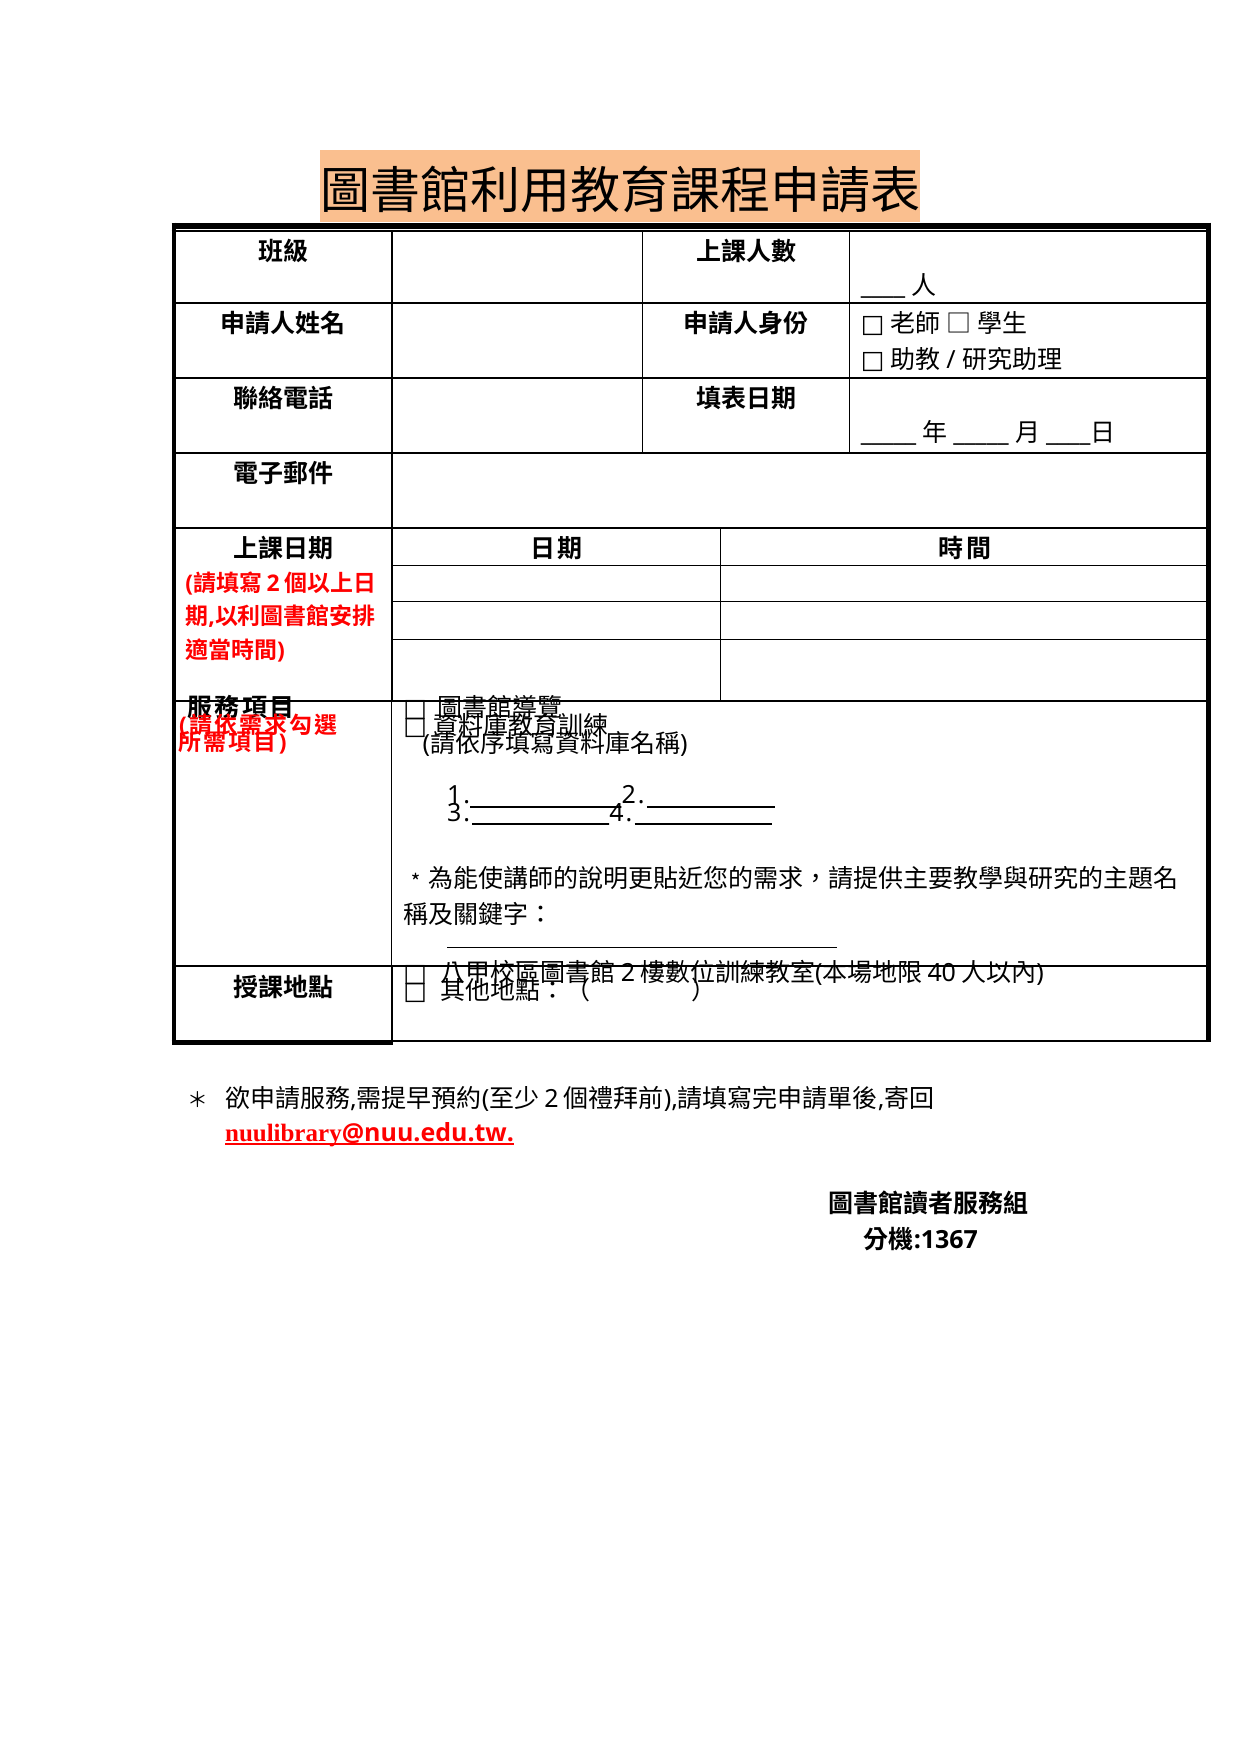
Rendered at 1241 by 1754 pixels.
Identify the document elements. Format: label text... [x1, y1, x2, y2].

table_cell [721, 640, 1206, 700]
table_cell 日期 [393, 529, 720, 565]
table_cell 授課地點 [176, 967, 391, 1040]
table_cell [393, 602, 720, 639]
table_header 上課人數 [643, 232, 849, 302]
table_cell 申請人姓名 [176, 304, 391, 377]
table_cell [393, 454, 1206, 527]
text 圖書館讀者服務組 [187, 1183, 1028, 1219]
table_cell 服務項目 (請依需求勾選 所需項目) [176, 702, 391, 965]
table_cell □ 圖書館導覽 □ 資料庫教育訓練 (請依序填寫資料庫名稱) 2. 3. 4. ﹡為能使講師的說明更貼近您的需求，請提供主要教學與研究的主題名稱及關鍵字： [392, 702, 1206, 965]
table_cell [721, 602, 1206, 639]
table_header 班級 [176, 232, 391, 302]
table_cell 上課日期 (請填寫2個以上日期,以利圖書館安排適當時間) [176, 529, 391, 700]
text 分機:1367 [187, 1219, 978, 1256]
table_cell 時間 [721, 529, 1206, 565]
table_cell 申請人身份 [643, 304, 849, 377]
table_cell [393, 640, 720, 700]
list 欲申請服務,需提早預約(至少2個禮拜前),請填寫完申請單後,寄回nuulibrary@nuu.edu.tw. [187, 1079, 1053, 1149]
table_cell 電子郵件 [176, 454, 391, 527]
table_cell 八甲校區圖書館2樓數位訓練教室(本場地限40人以內) 其他地點：（ ） [393, 967, 1206, 1040]
table_cell [393, 566, 720, 601]
table_cell _____ 年 _____ 月 ____日 [850, 379, 1206, 452]
table_cell 填表日期 [643, 379, 849, 452]
table_header ____ 人 [850, 232, 1206, 302]
table_cell [393, 379, 642, 452]
table_cell [393, 304, 642, 377]
table_cell 聯絡電話 [176, 379, 391, 452]
table_header [393, 232, 642, 302]
text 圖書館利用教育課程申請表 [187, 150, 1053, 222]
table_cell [721, 566, 1206, 601]
table_cell □ 老師 □ 學生 □ 助教 / 研究助理 [850, 304, 1206, 377]
